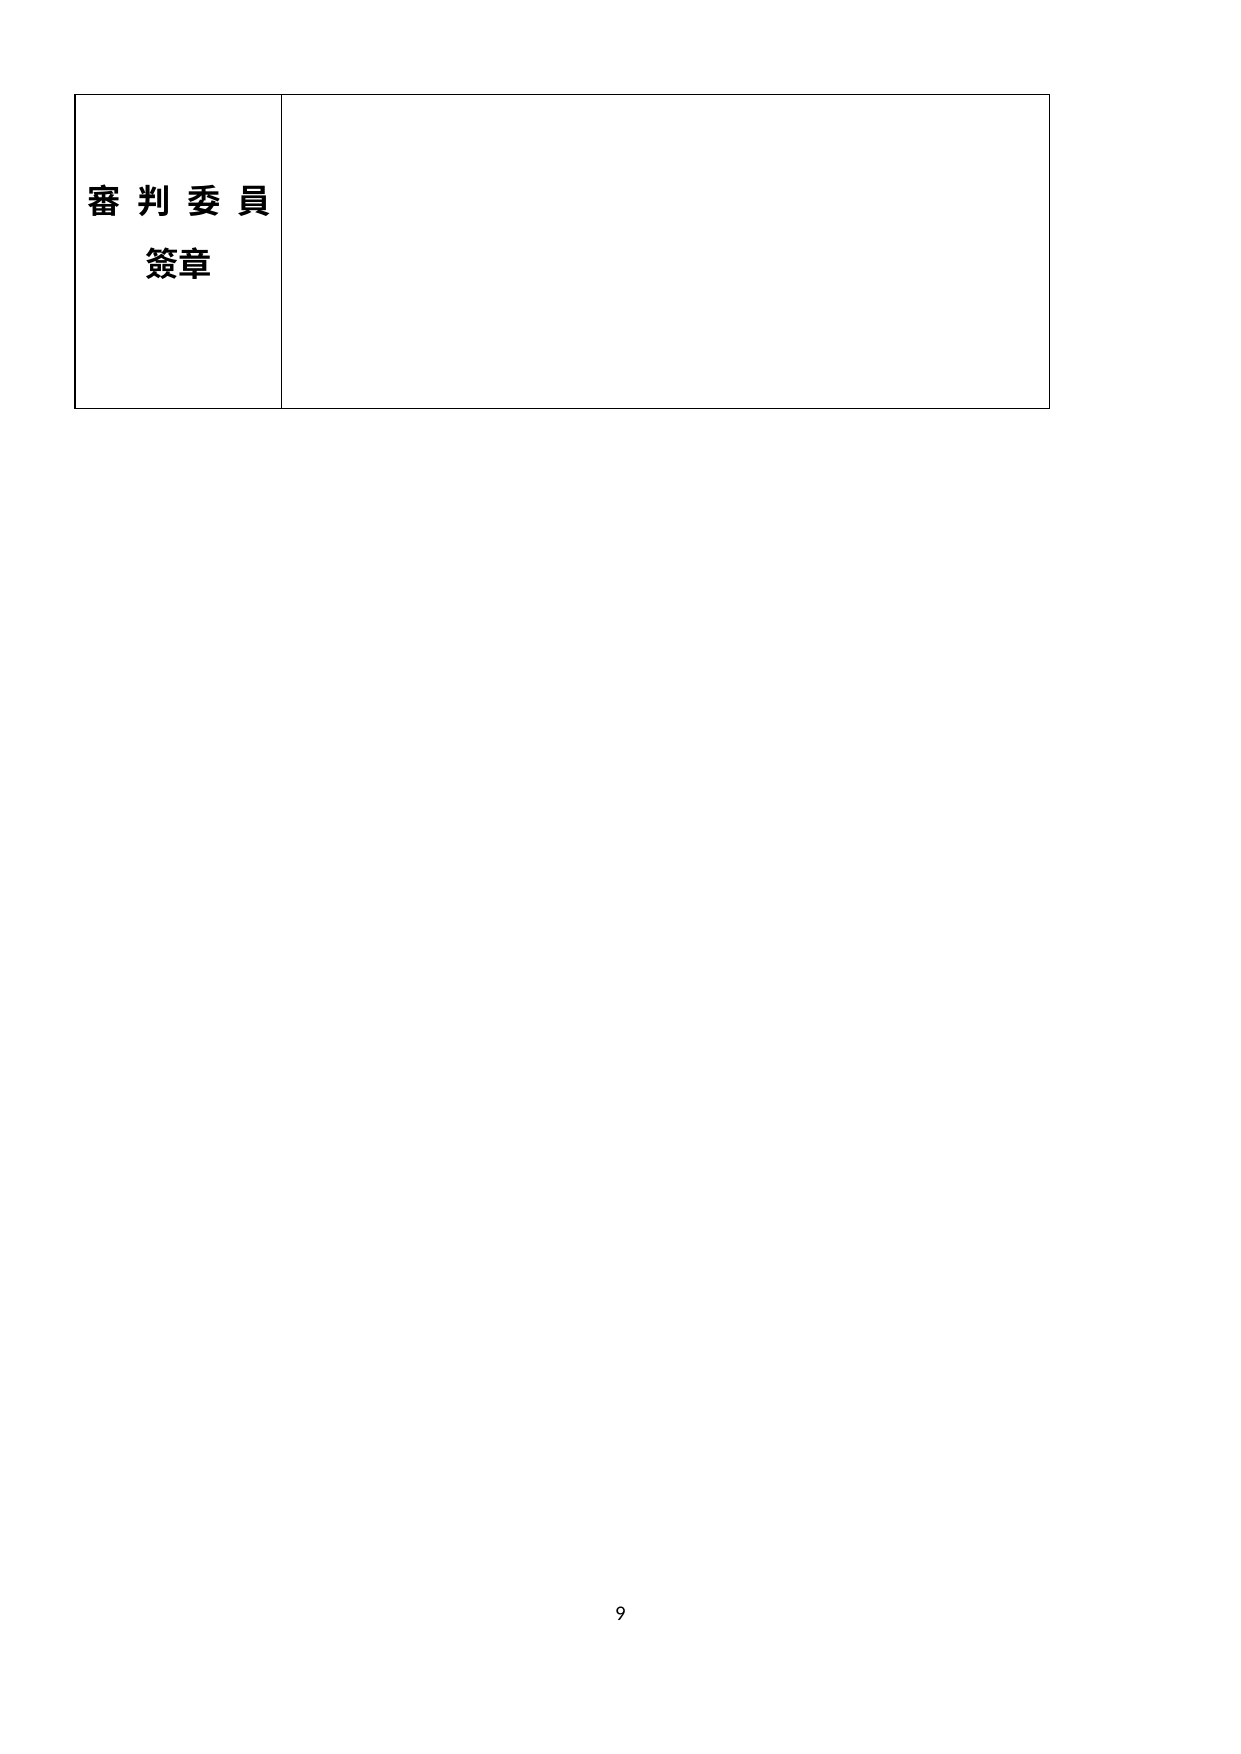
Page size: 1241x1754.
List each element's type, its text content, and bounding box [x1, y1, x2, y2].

table_cell 審 判 委 員簽章 [76, 95, 281, 407]
table_cell [282, 95, 1049, 407]
